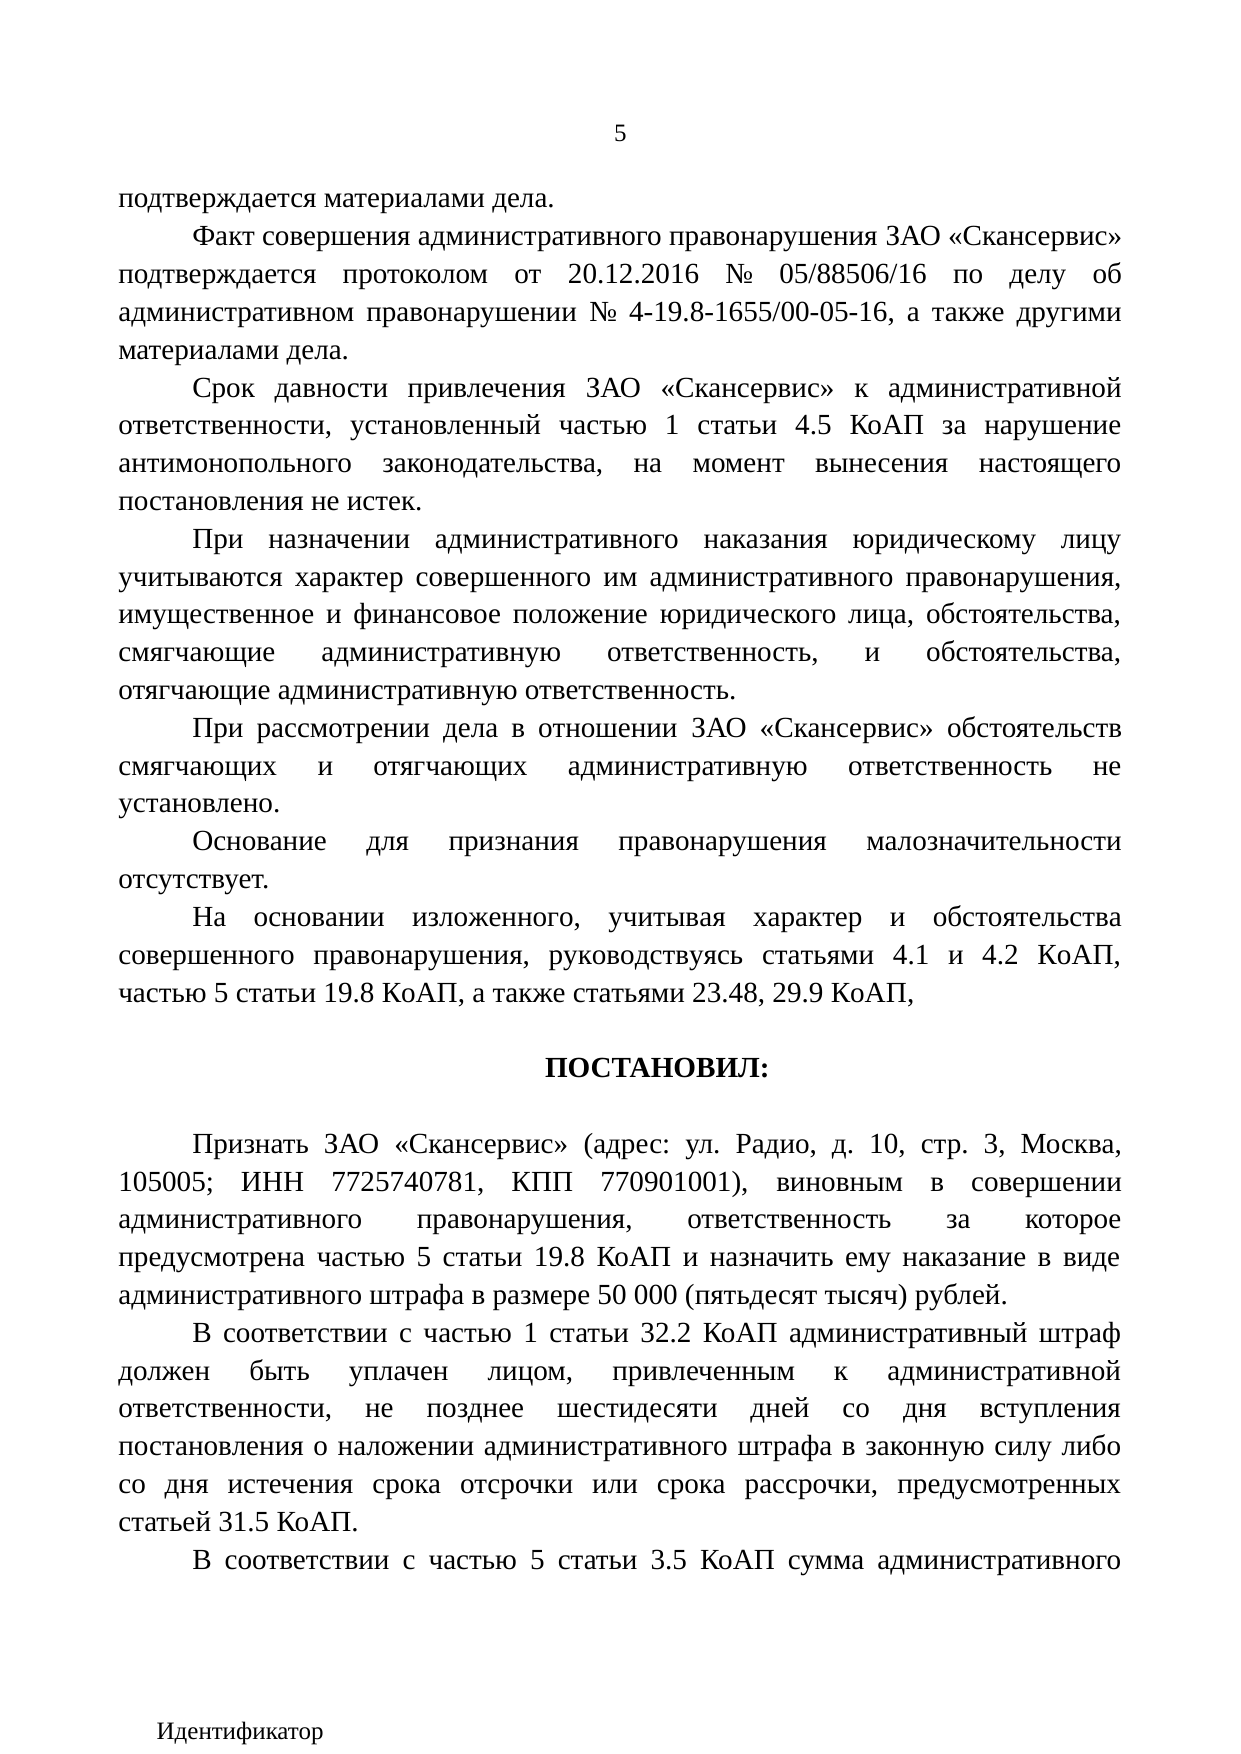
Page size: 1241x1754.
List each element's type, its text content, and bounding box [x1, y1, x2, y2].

text Факт совершения административного правонарушения ЗАО «Скансервис» подтверждается протоколом от 20.12.2016 № 05/88506/16 по делу об административном правонарушении № 4-19.8-1655/00-05-16, а также другими материалами дела. [118, 214, 1122, 365]
text В соответствии с частью 1 статьи 32.2 КоАП административный штраф должен быть уплачен лицом, привлеченным к административной ответственности, не позднее шестидесяти дней со дня вступления постановления о наложении административного штрафа в законную силу либо со дня истечения срока отсрочки или срока рассрочки, предусмотренных статьей 31.5 КоАП. [118, 1311, 1122, 1538]
text ПОСТАНОВИЛ: [118, 1046, 1122, 1084]
text Срок давности привлечения ЗАО «Скансервис» к административной ответственности, установленный частью 1 статьи 4.5 КоАП за нарушение антимонопольного законодательства, на момент вынесения настоящего постановления не истек. [118, 365, 1122, 517]
text Признать ЗАО «Скансервис» (адрес: ул. Радио, д. 10, стр. 3, Москва, 105005; ИНН 7725740781, КПП 770901001), виновным в совершении административного правонарушения, ответственность за которое предусмотрена частью 5 статьи 19.8 КоАП и назначить ему наказание в виде административного штрафа в размере 50 000 (пятьдесят тысяч) рублей. [118, 1122, 1122, 1311]
text На основании изложенного, учитывая характер и обстоятельства совершенного правонарушения, руководствуясь статьями 4.1 и 4.2 КоАП, частью 5 статьи 19.8 КоАП, а также статьями 23.48, 29.9 КоАП, [118, 895, 1122, 1008]
text При назначении административного наказания юридическому лицу учитываются характер совершенного им административного правонарушения, имущественное и финансовое положение юридического лица, обстоятельства, смягчающие административную ответственность, и обстоятельства, отягчающие административную ответственность. [118, 517, 1122, 706]
text В соответствии с частью 5 статьи 3.5 КоАП сумма административного [118, 1538, 1122, 1575]
text При рассмотрении дела в отношении ЗАО «Скансервис» обстоятельств смягчающих и отягчающих административную ответственность не установлено. [118, 706, 1122, 819]
text подтверждается материалами дела. [118, 176, 1122, 214]
text Основание для признания правонарушения малозначительности отсутствует. [118, 819, 1122, 895]
